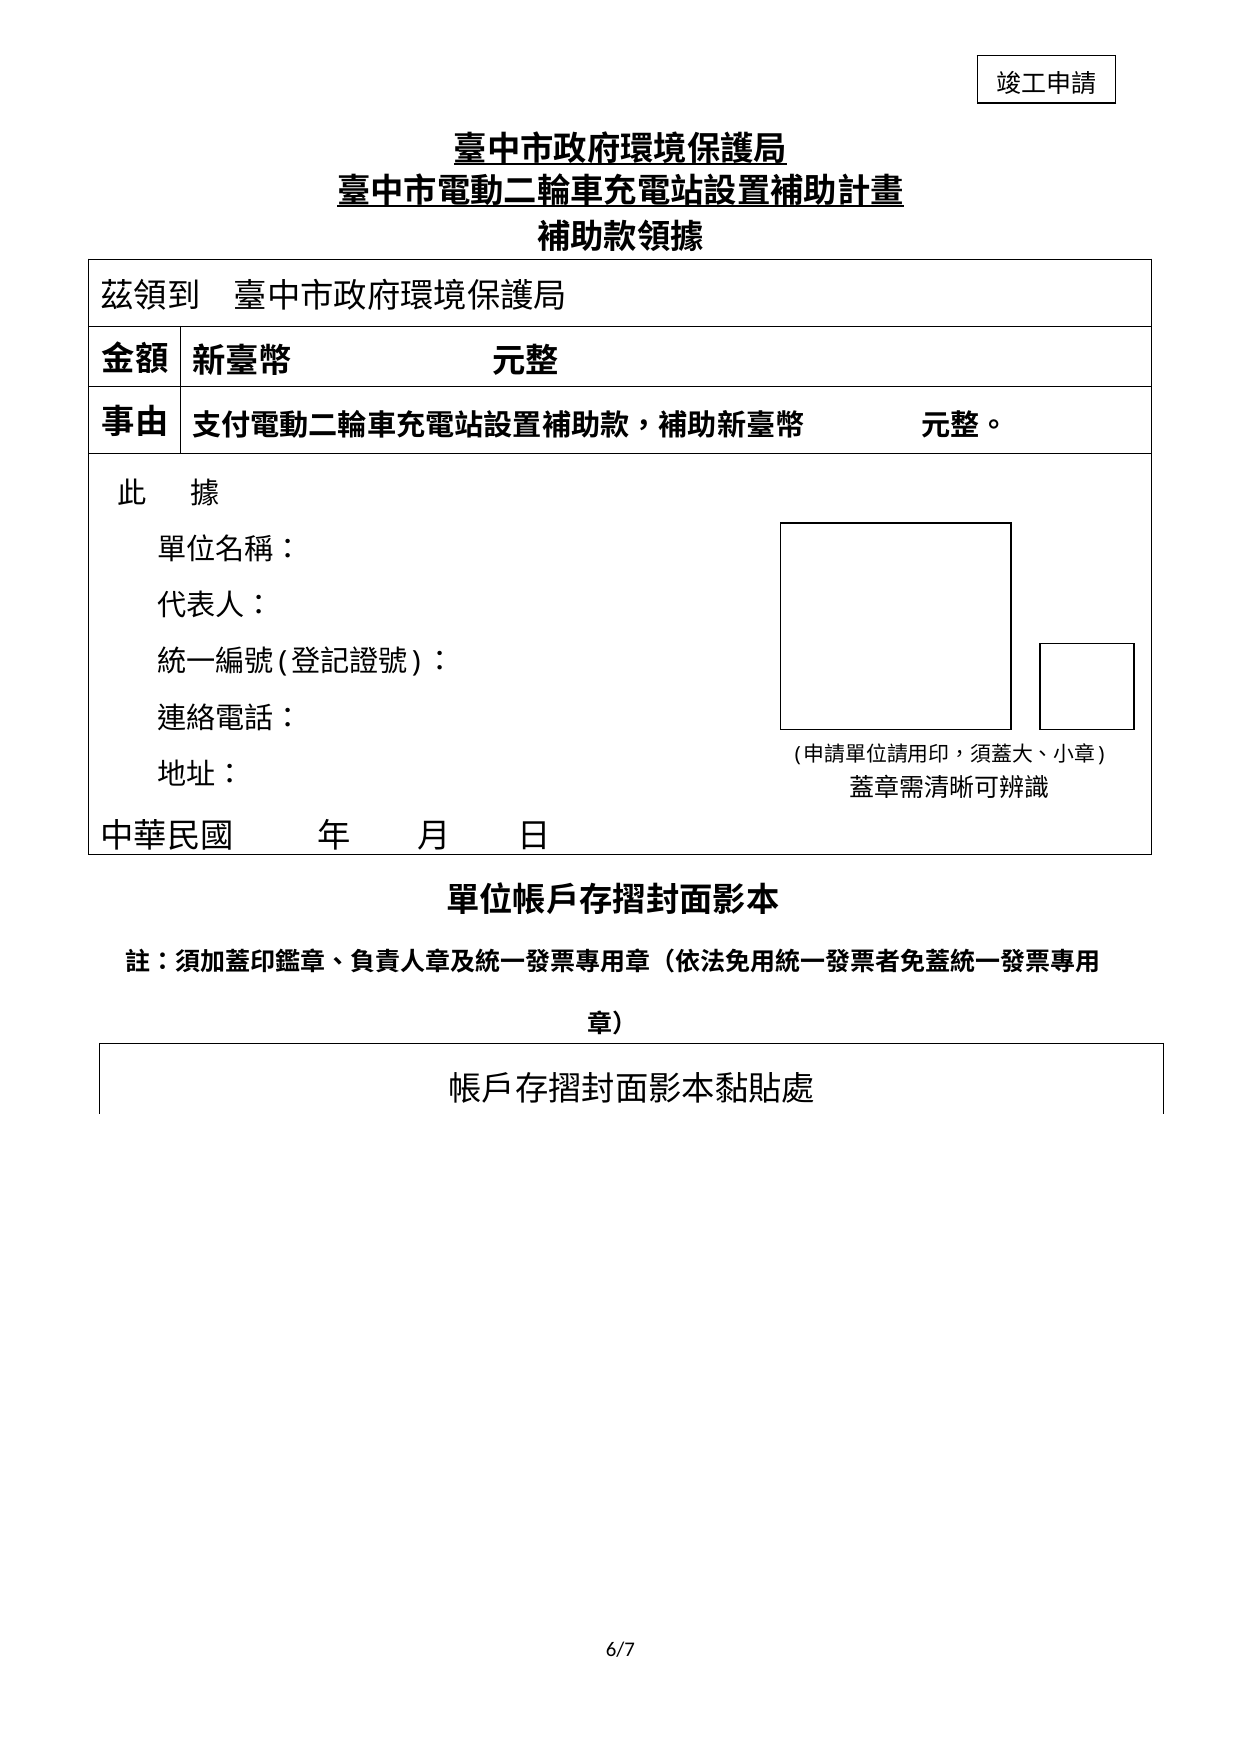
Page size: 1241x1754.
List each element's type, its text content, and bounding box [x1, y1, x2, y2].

table_cell 新臺幣 元整 [181, 327, 1151, 386]
table_cell 支付電動二輪車充電站設置補助款，補助新臺幣 元整。 [181, 387, 1151, 453]
table_cell 金額 [89, 327, 180, 386]
text 單位帳戶存摺封面影本 註：須加蓋印鑑章、負責人章及統一發票專用章（依法免用統一發票者免蓋統一發票專用章） [103, 855, 1122, 1043]
text 補助款領據 [118, 210, 1122, 258]
text 臺中市電動二輪車充電站設置補助計畫 [118, 169, 1122, 210]
table_header 帳戶存摺封面影本黏貼處 [100, 1044, 1163, 1114]
table_cell 事由 [89, 387, 180, 453]
table_cell 此 據 單位名稱： 代表人： 統一編號(登記證號)： 連絡電話： 地址： 中華民國 年 月 日 [89, 454, 1151, 854]
table_header 茲領到 臺中市政府環境保護局 [89, 260, 1151, 326]
text 臺中市政府環境保護局 [118, 127, 1122, 169]
